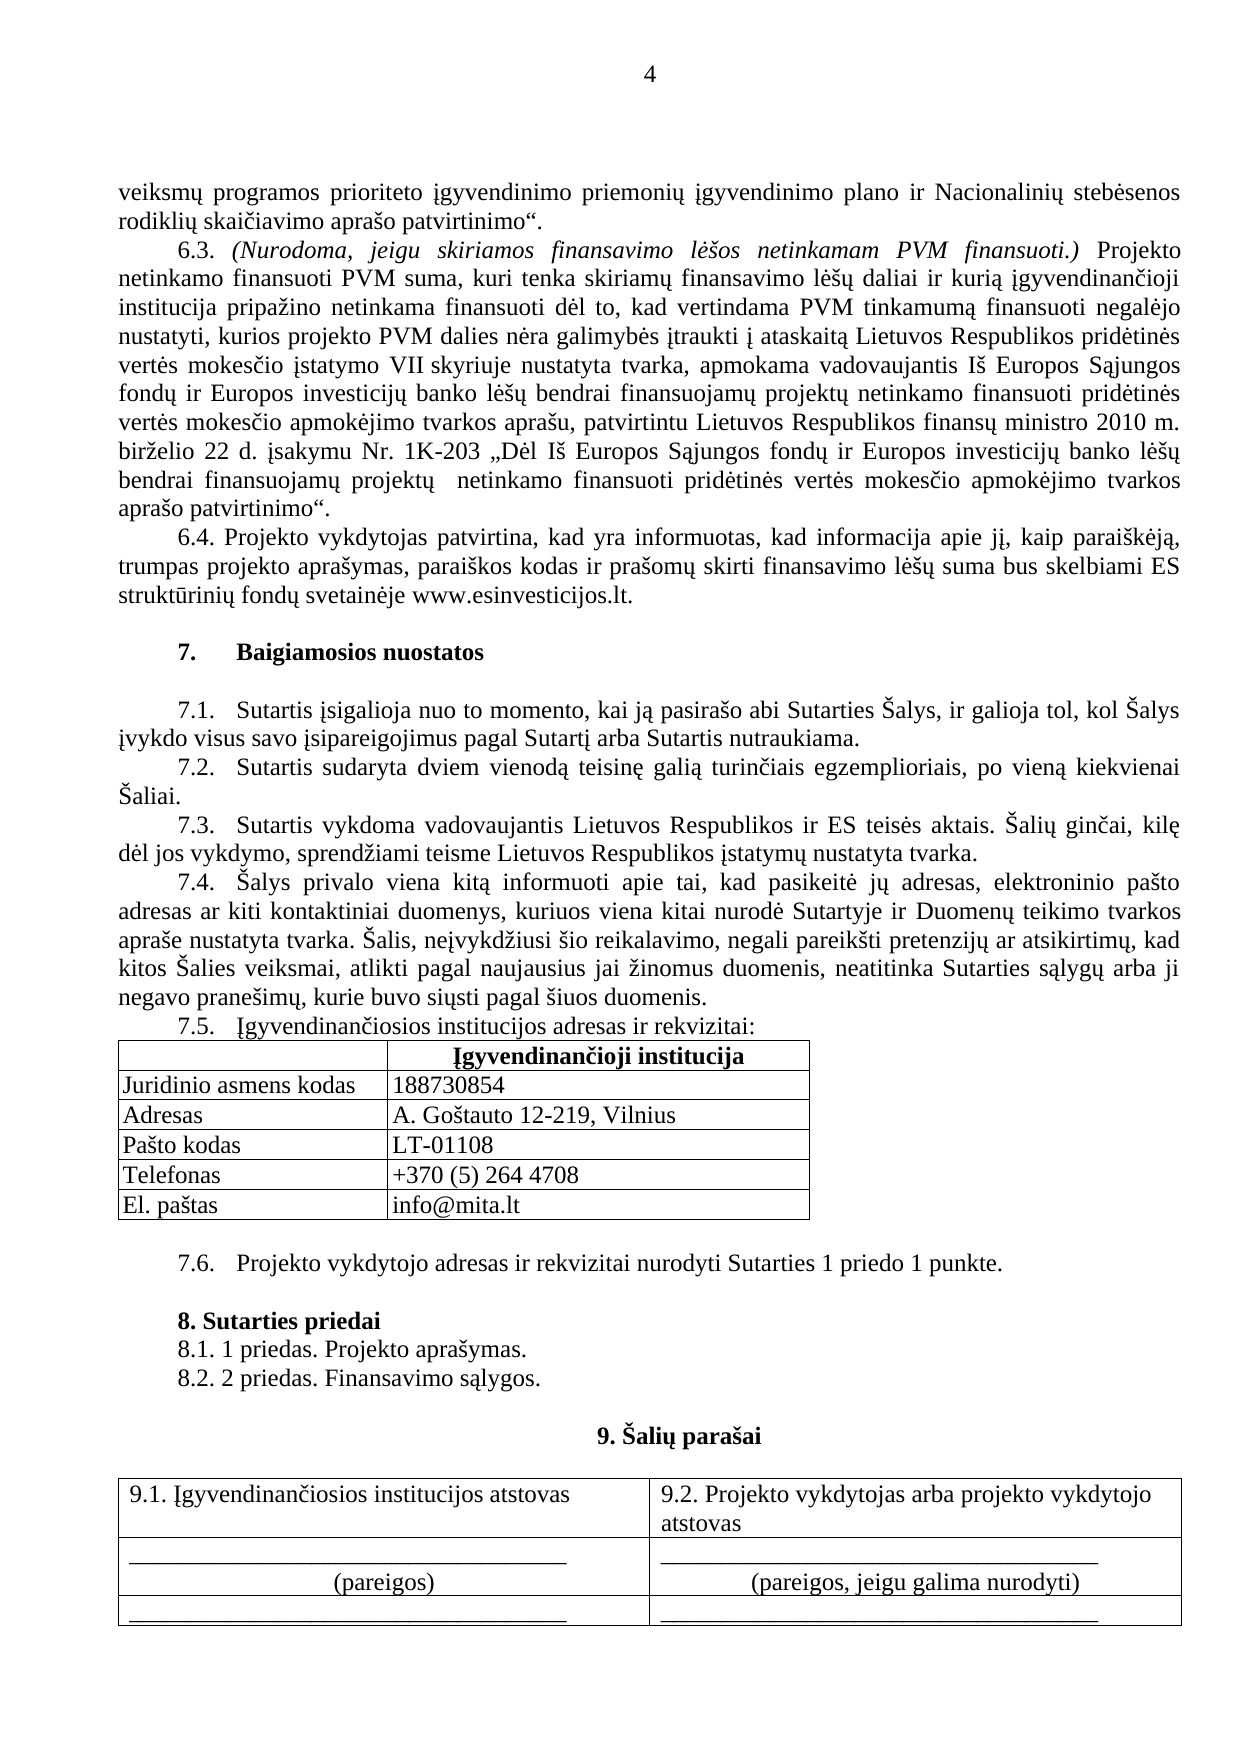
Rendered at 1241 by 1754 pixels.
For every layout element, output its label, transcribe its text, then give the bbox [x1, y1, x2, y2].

text 7.6. Projekto vykdytojo adresas ir rekvizitai nurodyti Sutarties 1 priedo 1 punkte. [118, 1248, 1181, 1277]
table_cell (pareigos) [119, 1538, 649, 1595]
text 7. Baigiamosios nuostatos [118, 637, 1181, 666]
text 8. Sutarties priedai [118, 1306, 1181, 1334]
text 7.3. Sutartis vykdoma vadovaujantis Lietuvos Respublikos ir ES teisės aktais. Šalių ginčai, kilę dėl jos vykdymo, sprendžiami teisme Lietuvos Respublikos įstatymų nustatyta tvarka. [118, 810, 1181, 867]
text 6.4. Projekto vykdytojas patvirtina, kad yra informuotas, kad informacija apie jį, kaip paraiškėją, trumpas projekto aprašymas, paraiškos kodas ir prašomų skirti finansavimo lėšų suma bus skelbiami ES struktūrinių fondų svetainėje www.esinvesticijos.lt. [118, 522, 1181, 608]
text 6.3. (Nurodoma, jeigu skiriamos finansavimo lėšos netinkamam PVM finansuoti.) Projekto netinkamo finansuoti PVM suma, kuri tenka skiriamų finansavimo lėšų daliai ir kurią įgyvendinančioji institucija pripažino netinkama finansuoti dėl to, kad vertindama PVM tinkamumą finansuoti negalėjo nustatyti, kurios projekto PVM dalies nėra galimybės įtraukti į ataskaitą Lietuvos Respublikos pridėtinės vertės mokesčio įstatymo VII skyriuje nustatyta tvarka, apmokama vadovaujantis Iš Europos Sąjungos fondų ir Europos investicijų banko lėšų bendrai finansuojamų projektų netinkamo finansuoti pridėtinės vertės mokesčio apmokėjimo tvarkos aprašu, patvirtintu Lietuvos Respublikos finansų ministro 2010 m. birželio 22 d. įsakymu Nr. 1K-203 „Dėl Iš Europos Sąjungos fondų ir Europos investicijų banko lėšų bendrai finansuojamų projektų netinkamo finansuoti pridėtinės vertės mokesčio apmokėjimo tvarkos aprašo patvirtinimo“. [118, 235, 1181, 522]
table_header 9.1. Įgyvendinančiosios institucijos atstovas [119, 1479, 649, 1537]
text veiksmų programos prioriteto įgyvendinimo priemonių įgyvendinimo plano ir Nacionalinių stebėsenos rodiklių skaičiavimo aprašo patvirtinimo“. [118, 177, 1181, 235]
table_cell (parašas) [119, 1596, 649, 1625]
table_cell (parašas) [650, 1596, 1181, 1625]
text 8.2. 2 priedas. Finansavimo sąlygos. [118, 1363, 1181, 1392]
text 7.2. Sutartis sudaryta dviem vienodą teisinę galią turinčiais egzemplioriais, po vieną kiekvienai Šaliai. [118, 752, 1181, 810]
text 7.1. Sutartis įsigalioja nuo to momento, kai ją pasirašo abi Sutarties Šalys, ir galioja tol, kol Šalys įvykdo visus savo įsipareigojimus pagal Sutartį arba Sutartis nutraukiama. [118, 695, 1181, 752]
text 7.5. Įgyvendinančiosios institucijos adresas ir rekvizitai: [118, 1011, 1181, 1040]
text 9. Šalių parašai [118, 1421, 1181, 1449]
text 8.1. 1 priedas. Projekto aprašymas. [118, 1334, 1181, 1363]
table_header 9.2. Projekto vykdytojas arba projekto vykdytojo atstovas [650, 1479, 1181, 1537]
text 7.4. Šalys privalo viena kitą informuoti apie tai, kad pasikeitė jų adresas, elektroninio pašto adresas ar kiti kontaktiniai duomenys, kuriuos viena kitai nurodė Sutartyje ir Duomenų teikimo tvarkos apraše nustatyta tvarka. Šalis, neįvykdžiusi šio reikalavimo, negali pareikšti pretenzijų ar atsikirtimų, kad kitos Šalies veiksmai, atlikti pagal naujausius jai žinomus duomenis, neatitinka Sutarties sąlygų arba ji negavo pranešimų, kurie buvo siųsti pagal šiuos duomenis. [118, 867, 1181, 1011]
table_cell (pareigos, jeigu galima nurodyti) [650, 1538, 1181, 1595]
